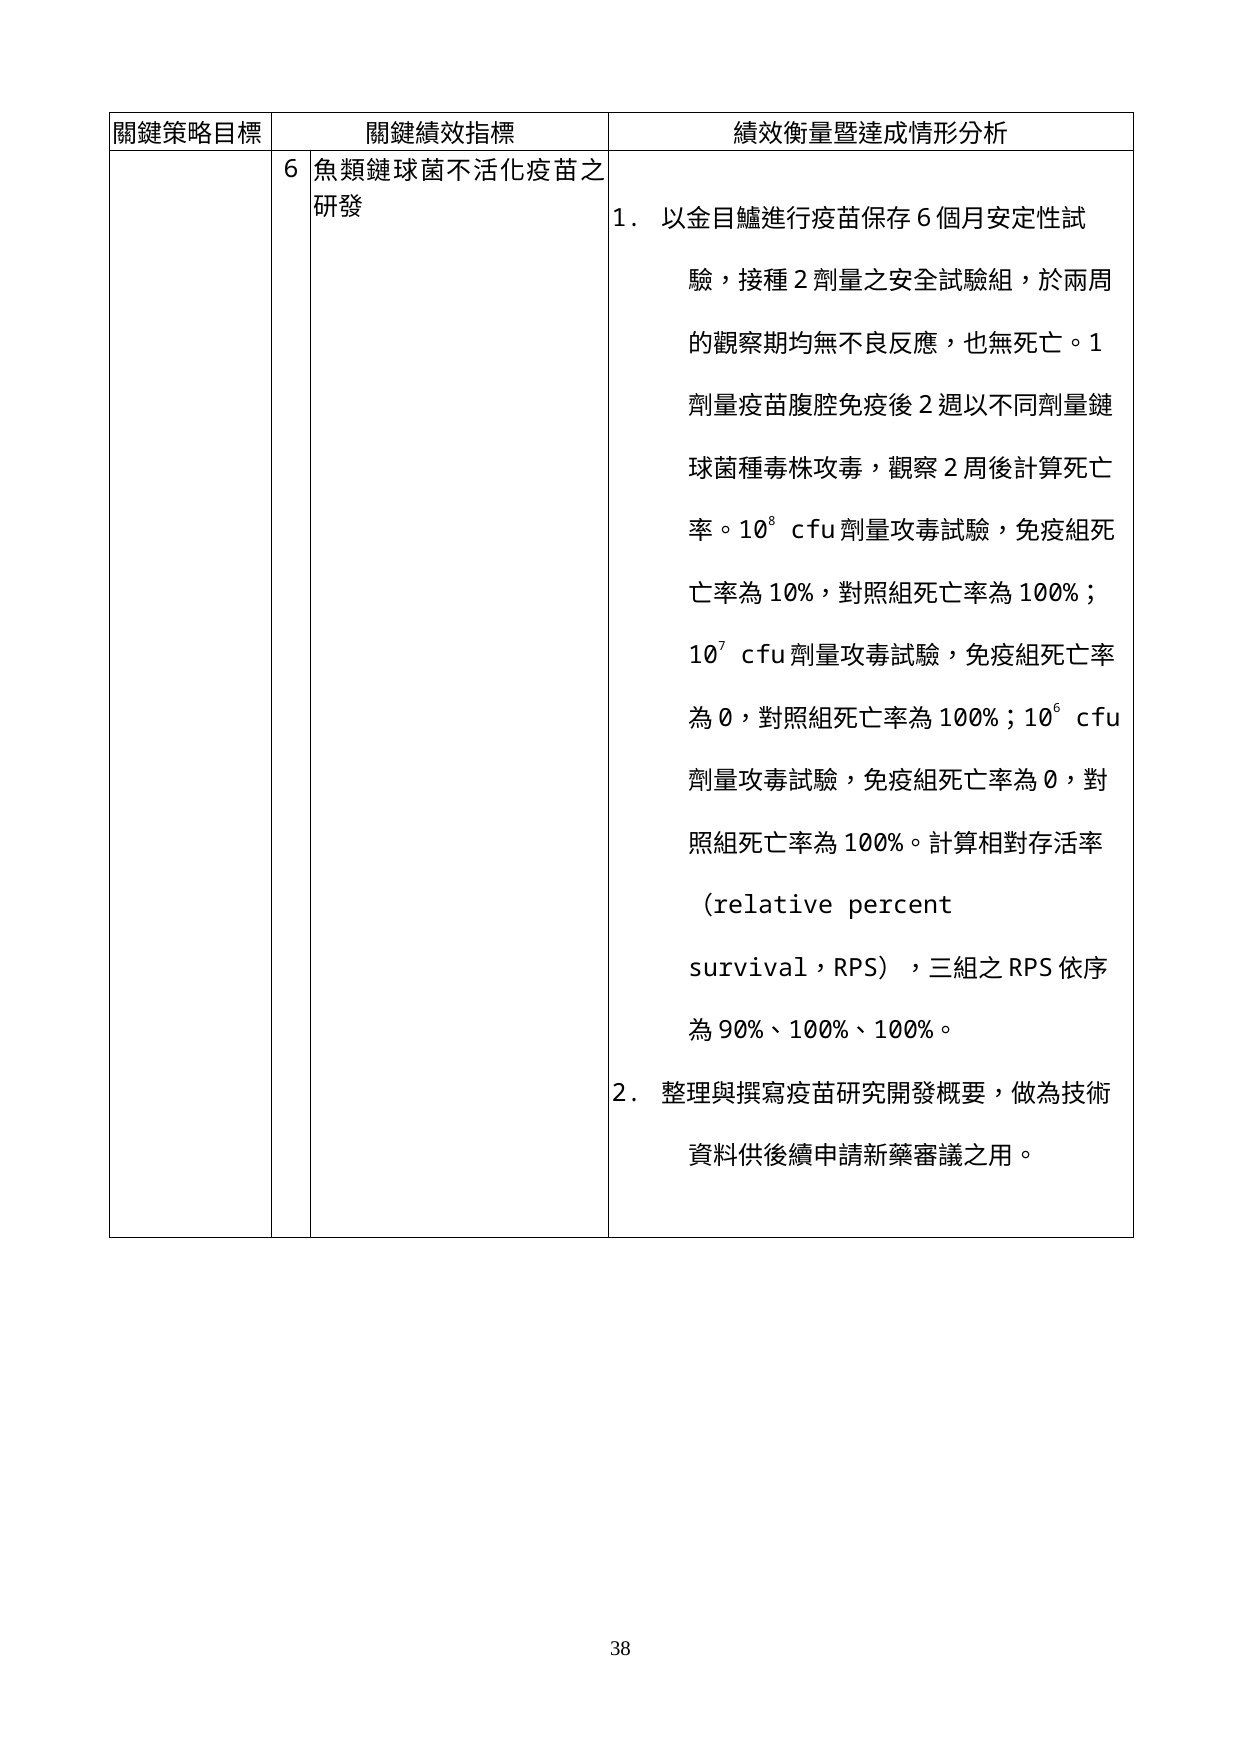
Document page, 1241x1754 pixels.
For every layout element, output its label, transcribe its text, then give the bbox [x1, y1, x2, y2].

table_cell 魚類鏈球菌不活化疫苗之研發 [311, 151, 608, 1237]
table_cell 以金目鱸進行疫苗保存6個月安定性試驗，接種2劑量之安全試驗組，於兩周的觀察期均無不良反應，也無死亡。1劑量疫苗腹腔免疫後2週以不同劑量鏈球菌種毒株攻毒，觀察2周後計算死亡率。108 cfu劑量攻毒試驗，免疫組死亡率為10%，對照組死亡率為100%；107 cfu劑量攻毒試驗，免疫組死亡率為0，對照組死亡率為100%；106 cfu 劑量攻毒試驗，免疫組死亡率為0，對照組死亡率為100%。計算相對存活率（relative percent survival，RPS），三組之RPS依序為90%、100%、100%。 整理與撰寫疫苗研究開發概要，做為技術資料供後續申請新藥審議之用。 [609, 151, 1133, 1237]
table_header 關鍵策略目標 [110, 113, 271, 149]
table_header 關鍵績效指標 [272, 113, 608, 149]
table_cell [110, 151, 271, 1237]
table_cell 6 [272, 151, 310, 1237]
table_header 績效衡量暨達成情形分析 [609, 113, 1133, 149]
